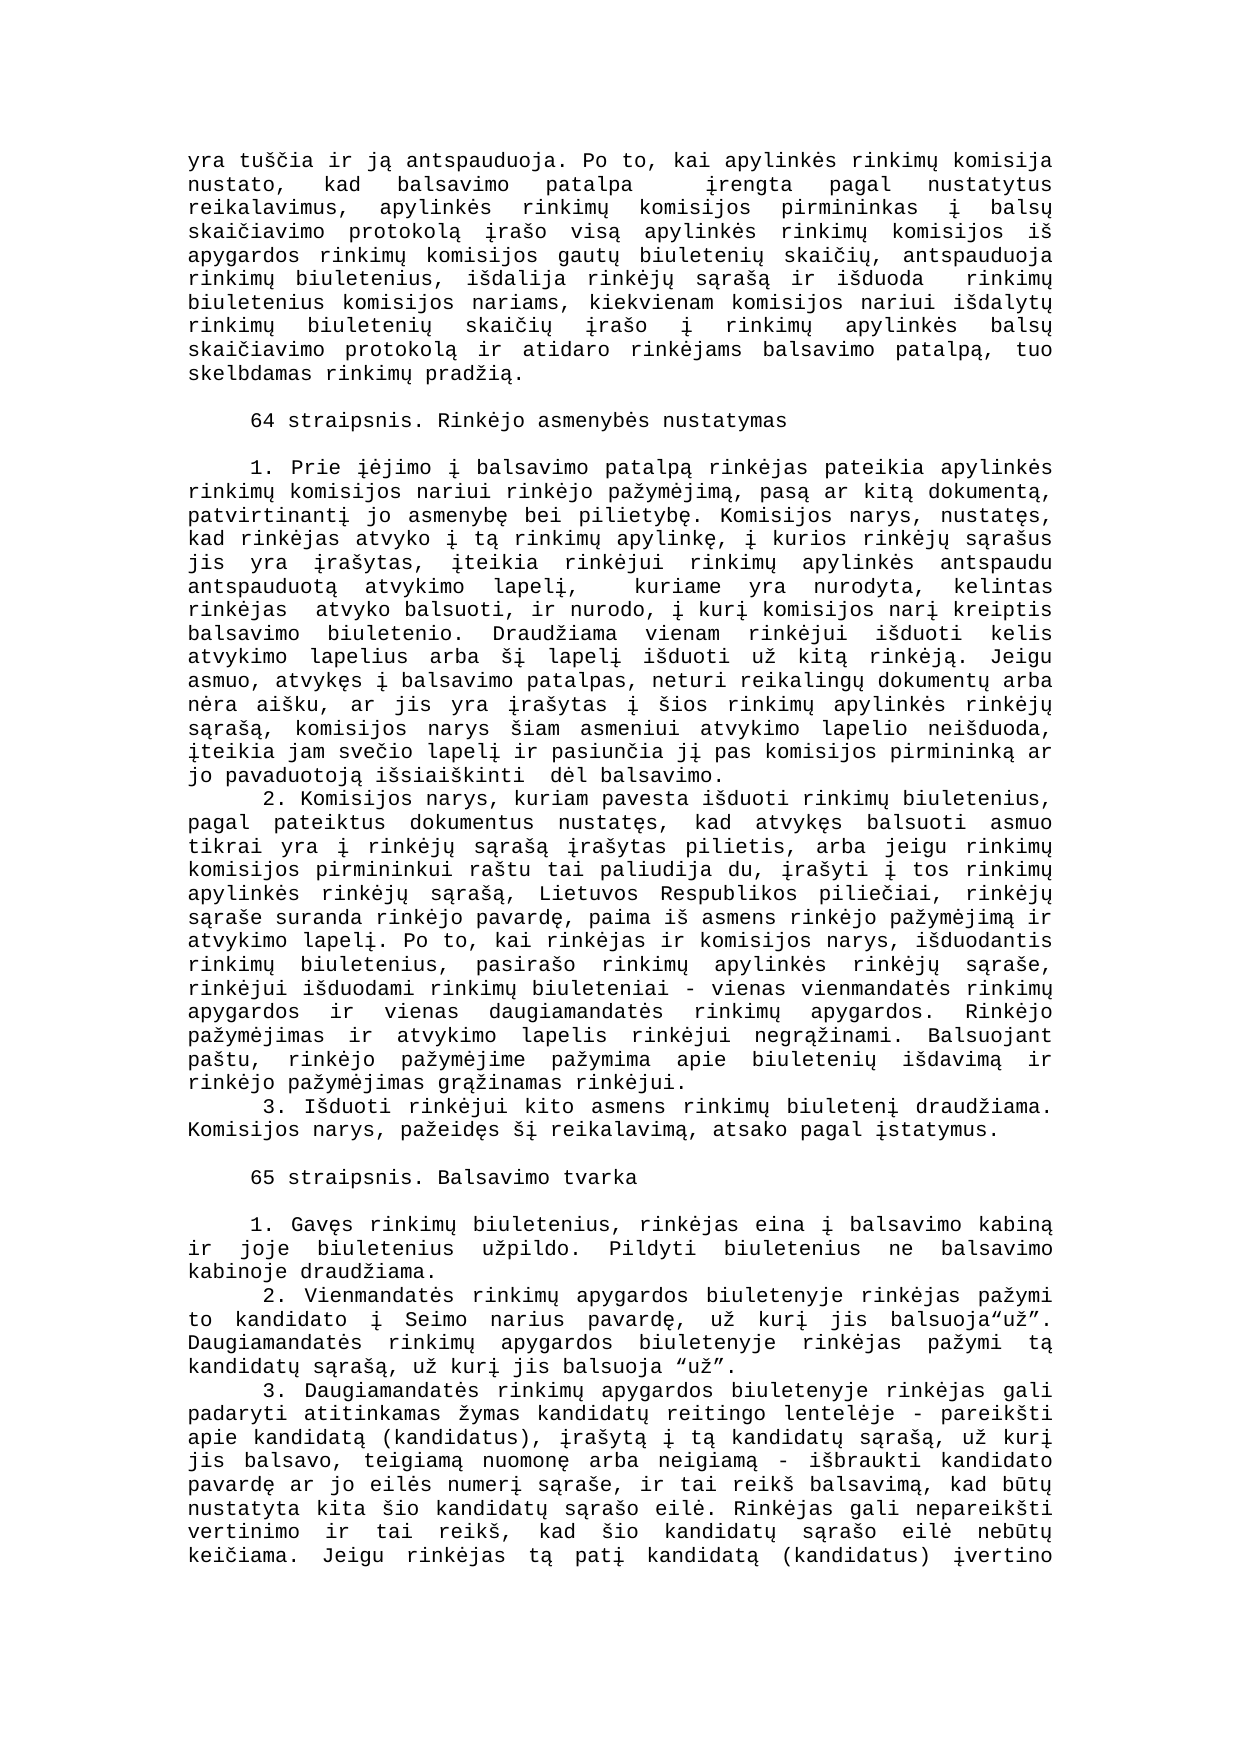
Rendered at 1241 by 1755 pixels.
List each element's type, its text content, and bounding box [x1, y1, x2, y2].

text 1. Gavęs rinkimų biuletenius, rinkėjas eina į balsavimo kabiną ir joje biuletenius užpildo. Pildyti biuletenius ne balsavimo kabinoje draudžiama. [187, 1214, 1053, 1285]
text 2. Vienmandatės rinkimų apygardos biuletenyje rinkėjas pažymi to kandidato į Seimo narius pavardę, už kurį jis balsuoja“už”. Daugiamandatės rinkimų apygardos biuletenyje rinkėjas pažymi tą kandidatų sąrašą, už kurį jis balsuoja “už”. [187, 1285, 1053, 1379]
text 3. Daugiamandatės rinkimų apygardos biuletenyje rinkėjas gali padaryti atitinkamas žymas kandidatų reitingo lentelėje - pareikšti apie kandidatą (kandidatus), įrašytą į tą kandidatų sąrašą, už kurį jis balsavo, teigiamą nuomonę arba neigiamą - išbraukti kandidato pavardę ar jo eilės numerį sąraše, ir tai reikš balsavimą, kad būtų nustatyta kita šio kandidatų sąrašo eilė. Rinkėjas gali nepareikšti vertinimo ir tai reikš, kad šio kandidatų sąrašo eilė nebūtų keičiama. Jeigu rinkėjas tą patį kandidatą (kandidatus) įvertino [187, 1379, 1053, 1569]
text 65 straipsnis. Balsavimo tvarka [187, 1167, 1053, 1190]
text yra tuščia ir ją antspauduoja. Po to, kai apylinkės rinkimų komisija nustato, kad balsavimo patalpa įrengta pagal nustatytus reikalavimus, apylinkės rinkimų komisijos pirmininkas į balsų skaičiavimo protokolą įrašo visą apylinkės rinkimų komisijos iš apygardos rinkimų komisijos gautų biuletenių skaičių, antspauduoja rinkimų biuletenius, išdalija rinkėjų sąrašą ir išduoda rinkimų biuletenius komisijos nariams, kiekvienam komisijos nariui išdalytų rinkimų biuletenių skaičių įrašo į rinkimų apylinkės balsų skaičiavimo protokolą ir atidaro rinkėjams balsavimo patalpą, tuo skelbdamas rinkimų pradžią. [187, 150, 1053, 386]
text 2. Komisijos narys, kuriam pavesta išduoti rinkimų biuletenius, pagal pateiktus dokumentus nustatęs, kad atvykęs balsuoti asmuo tikrai yra į rinkėjų sąrašą įrašytas pilietis, arba jeigu rinkimų komisijos pirmininkui raštu tai paliudija du, įrašyti į tos rinkimų apylinkės rinkėjų sąrašą, Lietuvos Respublikos piliečiai, rinkėjų sąraše suranda rinkėjo pavardę, paima iš asmens rinkėjo pažymėjimą ir atvykimo lapelį. Po to, kai rinkėjas ir komisijos narys, išduodantis rinkimų biuletenius, pasirašo rinkimų apylinkės rinkėjų sąraše, rinkėjui išduodami rinkimų biuleteniai - vienas vienmandatės rinkimų apygardos ir vienas daugiamandatės rinkimų apygardos. Rinkėjo pažymėjimas ir atvykimo lapelis rinkėjui negrąžinami. Balsuojant paštu, rinkėjo pažymėjime pažymima apie biuletenių išdavimą ir rinkėjo pažymėjimas grąžinamas rinkėjui. [187, 788, 1053, 1096]
text 64 straipsnis. Rinkėjo asmenybės nustatymas [187, 410, 1053, 434]
text 3. Išduoti rinkėjui kito asmens rinkimų biuletenį draudžiama. Komisijos narys, pažeidęs šį reikalavimą, atsako pagal įstatymus. [187, 1096, 1053, 1143]
text 1. Prie įėjimo į balsavimo patalpą rinkėjas pateikia apylinkės rinkimų komisijos nariui rinkėjo pažymėjimą, pasą ar kitą dokumentą, patvirtinantį jo asmenybę bei pilietybę. Komisijos narys, nustatęs, kad rinkėjas atvyko į tą rinkimų apylinkę, į kurios rinkėjų sąrašus jis yra įrašytas, įteikia rinkėjui rinkimų apylinkės antspaudu antspauduotą atvykimo lapelį, kuriame yra nurodyta, kelintas rinkėjas atvyko balsuoti, ir nurodo, į kurį komisijos narį kreiptis balsavimo biuletenio. Draudžiama vienam rinkėjui išduoti kelis atvykimo lapelius arba šį lapelį išduoti už kitą rinkėją. Jeigu asmuo, atvykęs į balsavimo patalpas, neturi reikalingų dokumentų arba nėra aišku, ar jis yra įrašytas į šios rinkimų apylinkės rinkėjų sąrašą, komisijos narys šiam asmeniui atvykimo lapelio neišduoda, įteikia jam svečio lapelį ir pasiunčia jį pas komisijos pirmininką ar jo pavaduotoją išsiaiškinti dėl balsavimo. [187, 457, 1053, 788]
